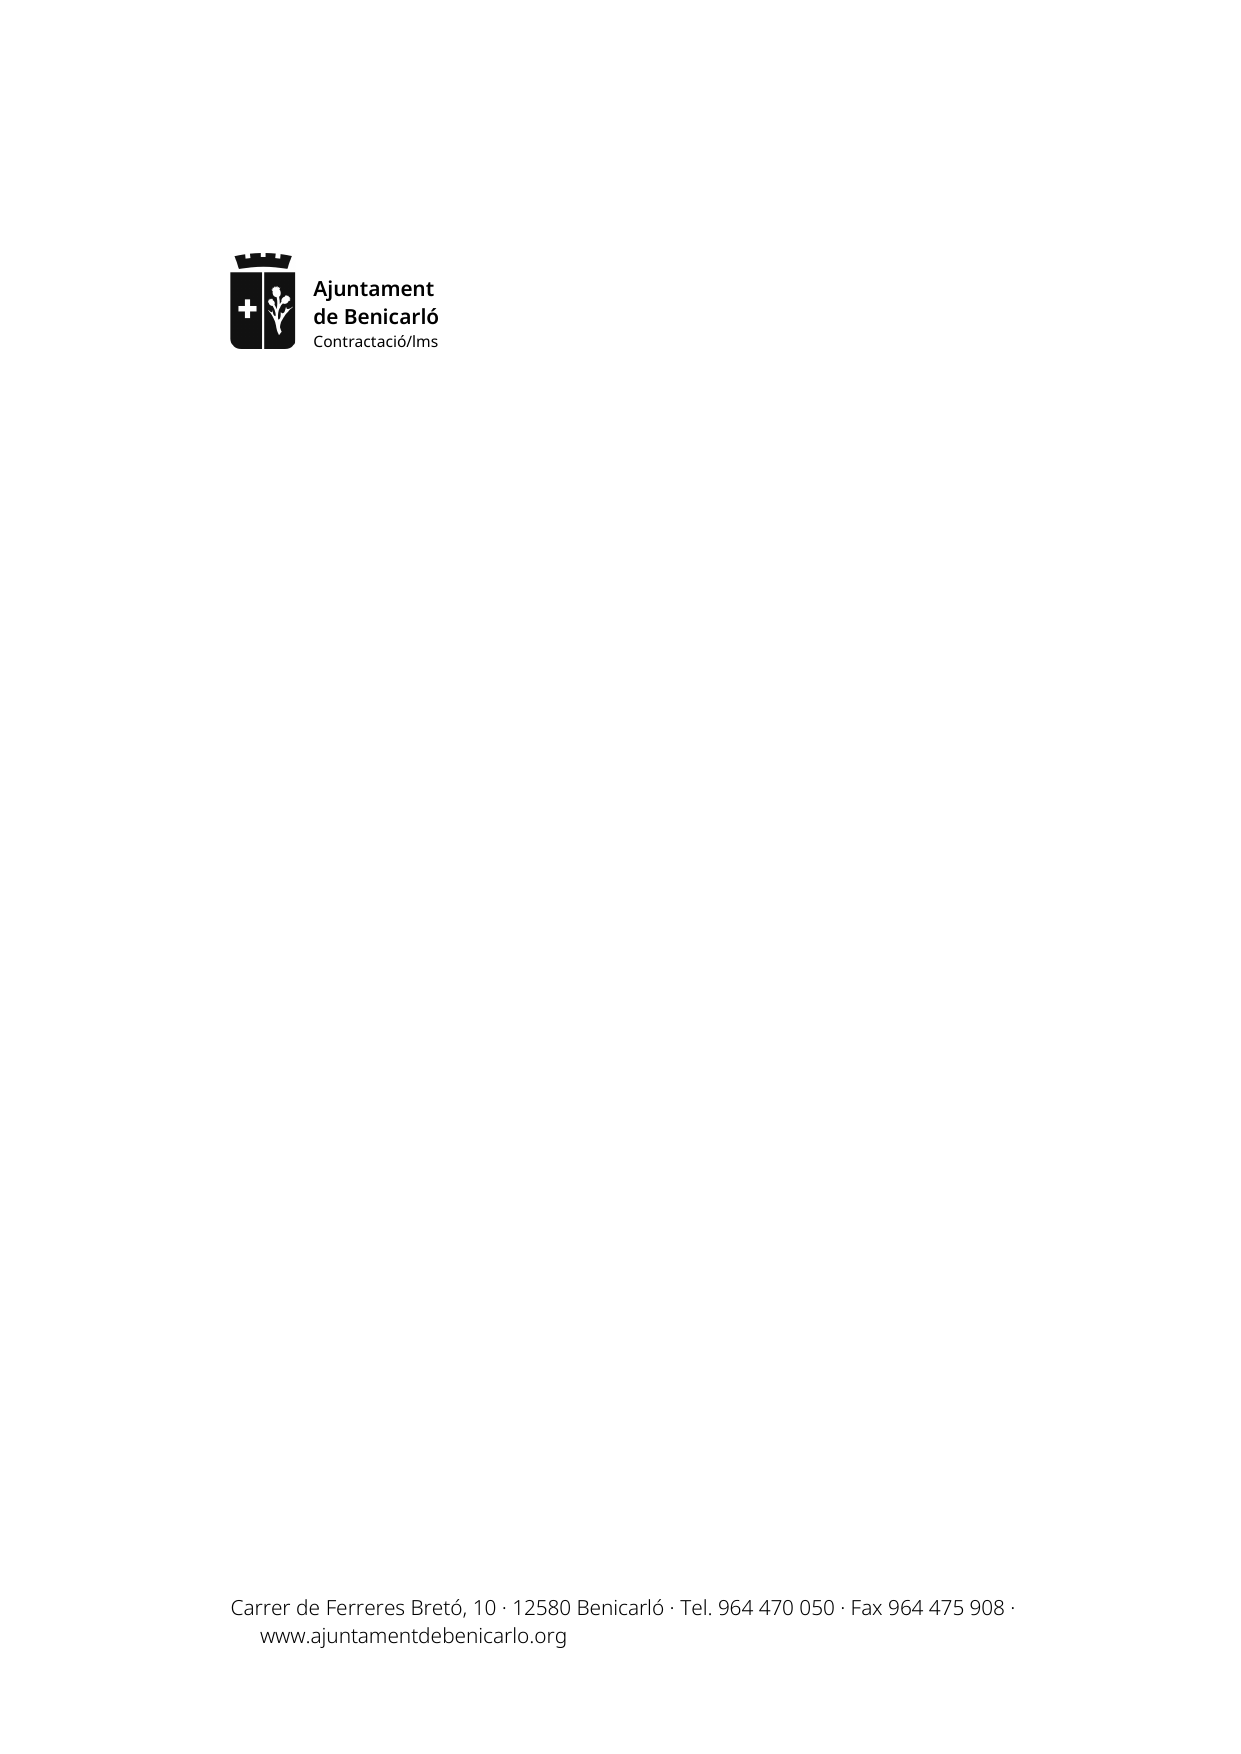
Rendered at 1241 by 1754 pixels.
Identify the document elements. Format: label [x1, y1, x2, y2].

picture [230, 253, 296, 349]
